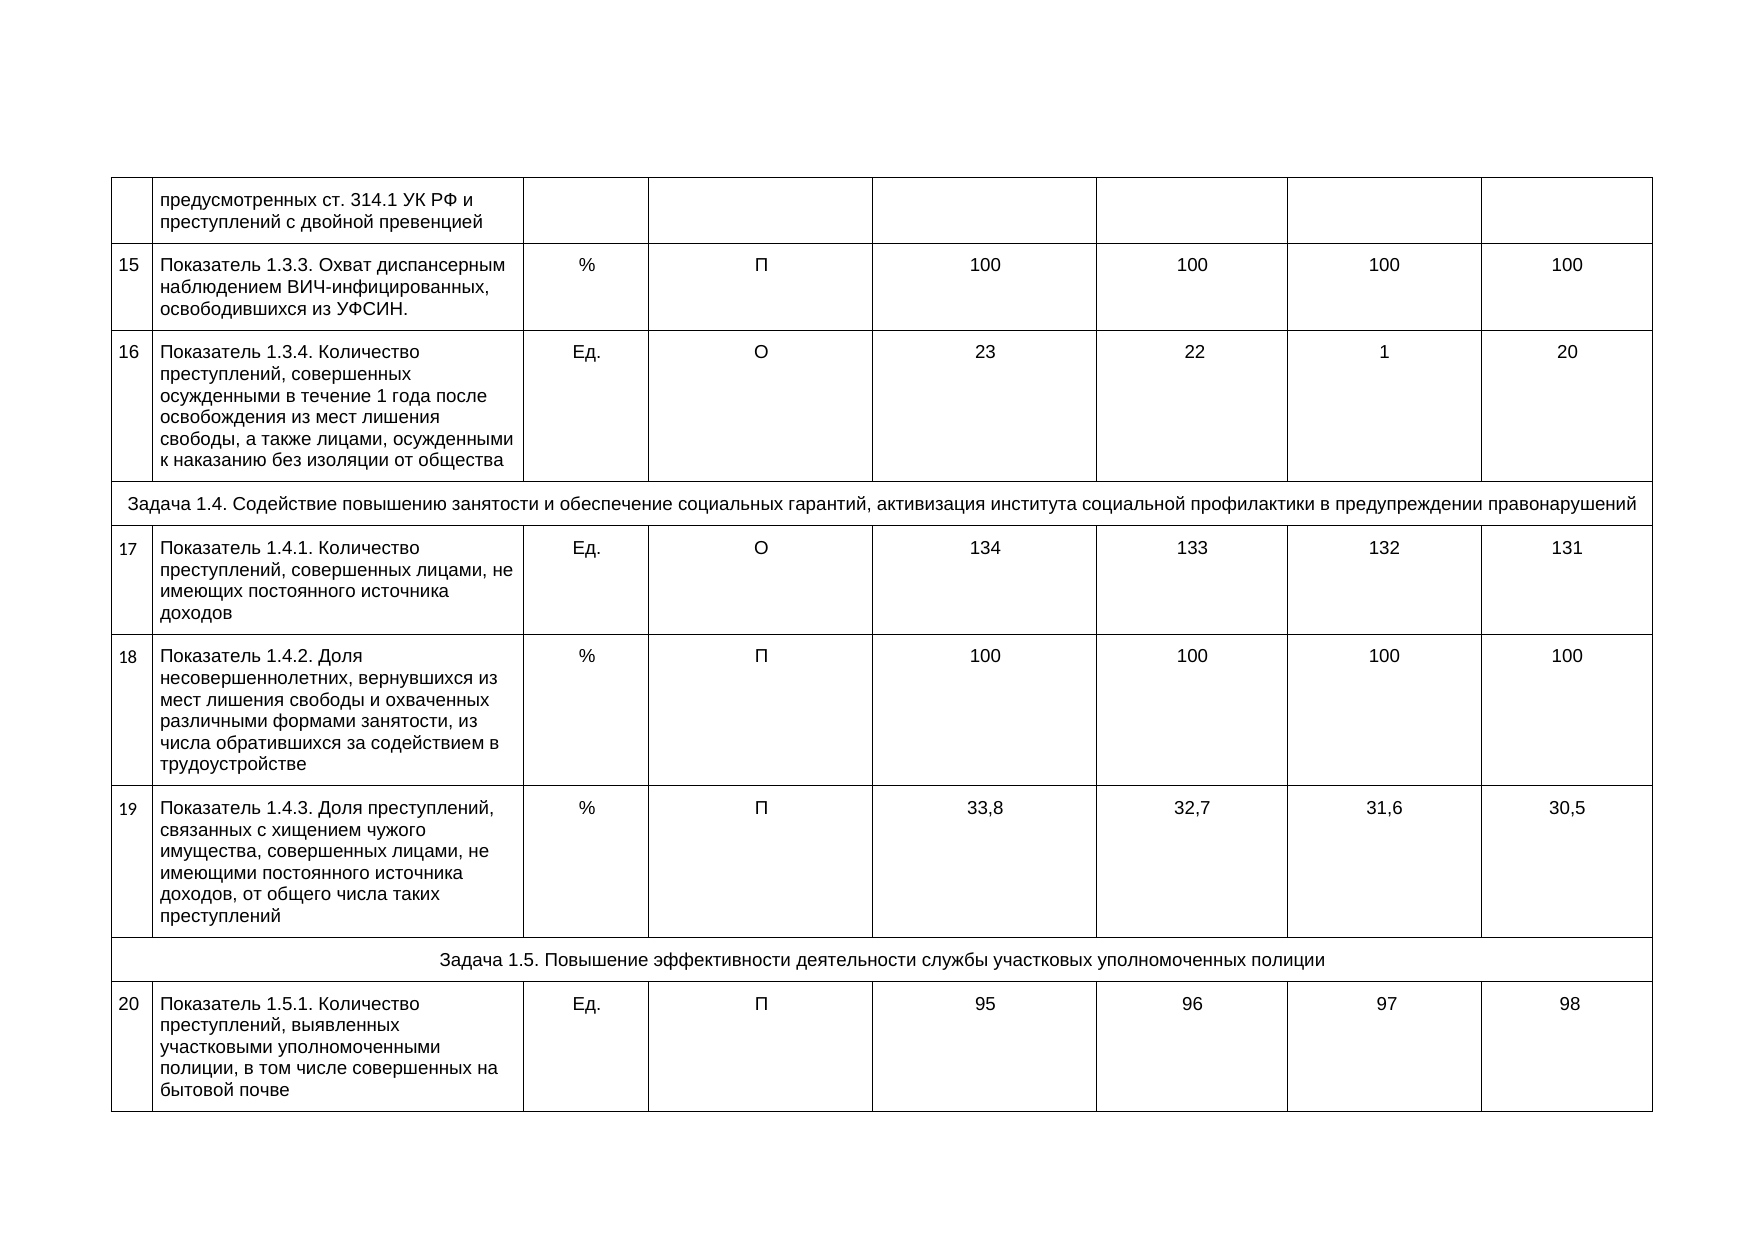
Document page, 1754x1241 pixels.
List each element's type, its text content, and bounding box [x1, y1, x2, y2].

table_cell П [649, 786, 872, 937]
table_cell 100 [1288, 244, 1481, 329]
table_cell % [524, 635, 648, 785]
table_cell 100 [1288, 635, 1481, 785]
table_cell 20 [1482, 331, 1652, 481]
table_cell Показатель 1.4.1. Количество преступлений, совершенных лицами, не имеющих постоянного источника доходов [153, 526, 523, 634]
table_cell 96 [1097, 982, 1287, 1111]
table_cell 100 [873, 244, 1096, 329]
table_cell Задача 1.4. Содействие повышению занятости и обеспечение социальных гарантий, активизация института социальной профилактики в предупреждении правонарушений [112, 482, 1652, 525]
table_cell Задача 1.5. Повышение эффективности деятельности службы участковых уполномоченных полиции [112, 938, 1652, 981]
table_cell Ед. [524, 526, 648, 634]
table_cell 32,7 [1097, 786, 1287, 937]
table_cell 100 [1097, 635, 1287, 785]
table_cell П [649, 244, 872, 329]
table_cell предусмотренных ст. 314.1 УК РФ и преступлений с двойной превенцией [153, 178, 523, 243]
table_cell П [649, 982, 872, 1111]
table_cell 1 [1288, 331, 1481, 481]
table_cell 98 [1482, 982, 1652, 1111]
table_cell % [524, 786, 648, 937]
table_cell Ед. [524, 982, 648, 1111]
table_cell 31,6 [1288, 786, 1481, 937]
table_cell Показатель 1.4.2. Доля несовершеннолетних, вернувшихся из мест лишения свободы и охваченных различными формами занятости, из числа обратившихся за содействием в трудоустройстве [153, 635, 523, 785]
table_cell [873, 178, 1096, 243]
table_cell 33,8 [873, 786, 1096, 937]
table_cell О [649, 331, 872, 481]
table_cell 134 [873, 526, 1096, 634]
table_cell 131 [1482, 526, 1652, 634]
table_cell [1482, 178, 1652, 243]
table_cell [524, 178, 648, 243]
table_cell 100 [1097, 244, 1287, 329]
table_cell 20 [112, 982, 152, 1111]
table_cell 22 [1097, 331, 1287, 481]
table_cell 100 [873, 635, 1096, 785]
table_cell 17 [112, 526, 152, 634]
table_cell 133 [1097, 526, 1287, 634]
table_cell Показатель 1.3.4. Количество преступлений, совершенных осужденными в течение 1 года после освобождения из мест лишения свободы, а также лицами, осужденными к наказанию без изоляции от общества [153, 331, 523, 481]
table_cell 100 [1482, 244, 1652, 329]
table_cell [112, 178, 152, 243]
table_cell 18 [112, 635, 152, 785]
table_cell [1288, 178, 1481, 243]
table_cell % [524, 244, 648, 329]
table_cell 16 [112, 331, 152, 481]
table_cell Показатель 1.5.1. Количество преступлений, выявленных участковыми уполномоченными полиции, в том числе совершенных на бытовой почве [153, 982, 523, 1111]
table_cell П [649, 635, 872, 785]
table_cell Показатель 1.3.3. Охват диспансерным наблюдением ВИЧ-инфицированных, освободившихся из УФСИН. [153, 244, 523, 329]
table_cell 30,5 [1482, 786, 1652, 937]
table_cell 95 [873, 982, 1096, 1111]
table_cell 100 [1482, 635, 1652, 785]
table_cell 97 [1288, 982, 1481, 1111]
table_cell Показатель 1.4.3. Доля преступлений, связанных с хищением чужого имущества, совершенных лицами, не имеющими постоянного источника доходов, от общего числа таких преступлений [153, 786, 523, 937]
table_cell 15 [112, 244, 152, 329]
table_cell 23 [873, 331, 1096, 481]
table_cell 19 [112, 786, 152, 937]
table_cell [649, 178, 872, 243]
table_cell [1097, 178, 1287, 243]
table_cell 132 [1288, 526, 1481, 634]
table_cell Ед. [524, 331, 648, 481]
table_cell О [649, 526, 872, 634]
